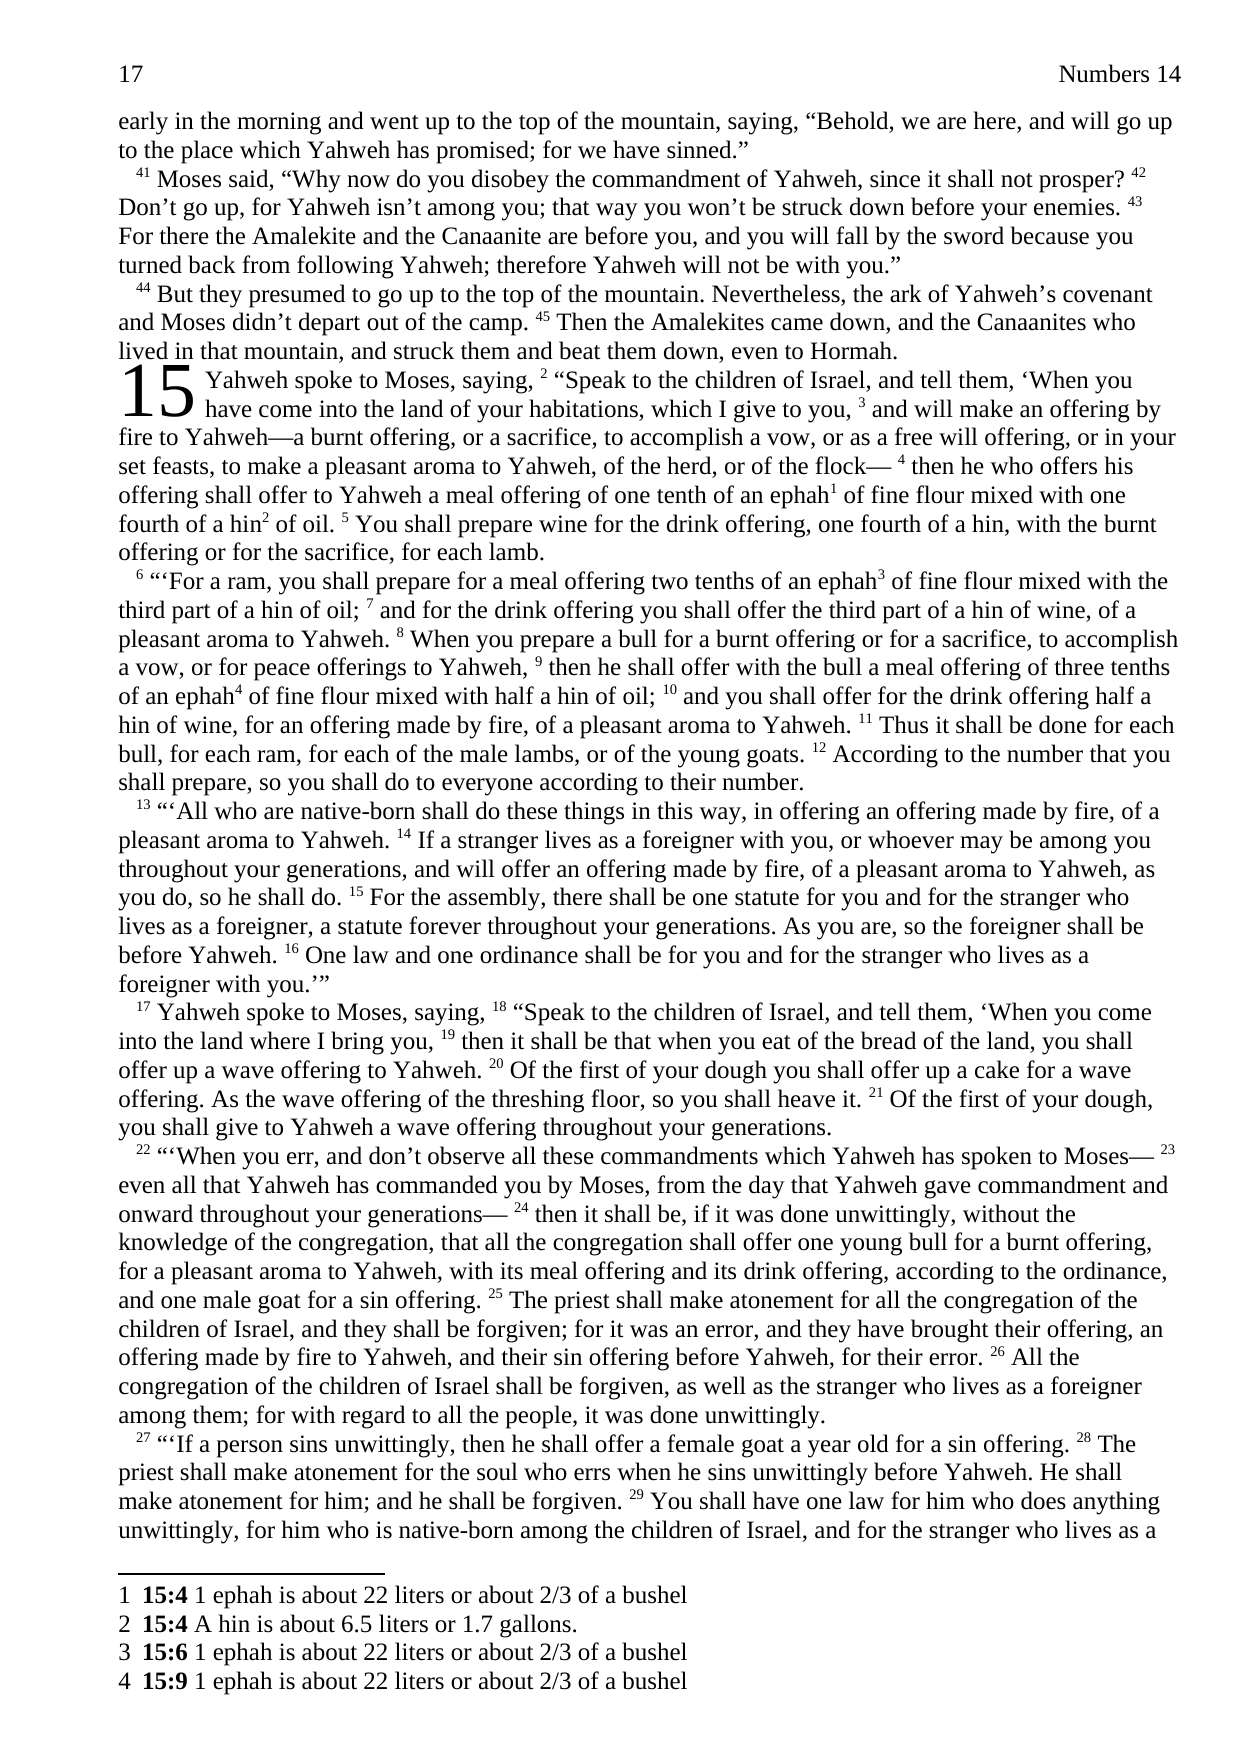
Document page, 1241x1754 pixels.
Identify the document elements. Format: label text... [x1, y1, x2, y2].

text 41 Moses said, “Why now do you disobey the commandment of Yahweh, since it shall not prosper? 42 Don’t go up, for Yahweh isn’t among you; that way you won’t be struck down before your enemies. 43 For there the Amalekite and the Canaanite are before you, and you will fall by the sword because you turned back from following Yahweh; therefore Yahweh will not be with you.” [118, 164, 1181, 279]
text 27 “‘If a person sins unwittingly, then he shall offer a female goat a year old for a sin offering. 28 The priest shall make atonement for the soul who errs when he sins unwittingly before Yahweh. He shall make atonement for him; and he shall be forgiven. 29 You shall have one law for him who does anything unwittingly, for him who is native-born among the children of Israel, and for the stranger who lives as a [118, 1429, 1181, 1544]
text 15Yahweh spoke to Moses, saying, 2 “Speak to the children of Israel, and tell them, ‘When you have come into the land of your habitations, which I give to you, 3 and will make an offering by fire to Yahweh—a burnt offering, or a sacrifice, to accomplish a vow, or as a free will offering, or in your set feasts, to make a pleasant aroma to Yahweh, of the herd, or of the flock— 4 then he who offers his offering shall offer to Yahweh a meal offering of one tenth of an ephah of fine flour mixed with one fourth of a hin of oil. 5 You shall prepare wine for the drink offering, one fourth of a hin, with the burnt offering or for the sacrifice, for each lamb. [118, 365, 1181, 566]
text 15:4 A hin is about 6.5 liters or 1.7 gallons. [118, 1609, 1181, 1637]
text 15:9 1 ephah is about 22 liters or about 2/3 of a bushel [118, 1666, 1181, 1695]
text 6 “‘For a ram, you shall prepare for a meal offering two tenths of an ephah of fine flour mixed with the third part of a hin of oil; 7 and for the drink offering you shall offer the third part of a hin of wine, of a pleasant aroma to Yahweh. 8 When you prepare a bull for a burnt offering or for a sacrifice, to accomplish a vow, or for peace offerings to Yahweh, 9 then he shall offer with the bull a meal offering of three tenths of an ephah of fine flour mixed with half a hin of oil; 10 and you shall offer for the drink offering half a hin of wine, for an offering made by fire, of a pleasant aroma to Yahweh. 11 Thus it shall be done for each bull, for each ram, for each of the male lambs, or of the young goats. 12 According to the number that you shall prepare, so you shall do to everyone according to their number. [118, 566, 1181, 796]
text 22 “‘When you err, and don’t observe all these commandments which Yahweh has spoken to Moses— 23 even all that Yahweh has commanded you by Moses, from the day that Yahweh gave commandment and onward throughout your generations— 24 then it shall be, if it was done unwittingly, without the knowledge of the congregation, that all the congregation shall offer one young bull for a burnt offering, for a pleasant aroma to Yahweh, with its meal offering and its drink offering, according to the ordinance, and one male goat for a sin offering. 25 The priest shall make atonement for all the congregation of the children of Israel, and they shall be forgiven; for it was an error, and they have brought their offering, an offering made by fire to Yahweh, and their sin offering before Yahweh, for their error. 26 All the congregation of the children of Israel shall be forgiven, as well as the stranger who lives as a foreigner among them; for with regard to all the people, it was done unwittingly. [118, 1141, 1181, 1429]
text 15:4 1 ephah is about 22 liters or about 2/3 of a bushel [118, 1580, 1181, 1609]
text 44 But they presumed to go up to the top of the mountain. Nevertheless, the ark of Yahweh’s covenant and Moses didn’t depart out of the camp. 45 Then the Amalekites came down, and the Canaanites who lived in that mountain, and struck them and beat them down, even to Hormah. [118, 279, 1181, 365]
text 15:6 1 ephah is about 22 liters or about 2/3 of a bushel [118, 1637, 1181, 1666]
text 13 “‘All who are native-born shall do these things in this way, in offering an offering made by fire, of a pleasant aroma to Yahweh. 14 If a stranger lives as a foreigner with you, or whoever may be among you throughout your generations, and will offer an offering made by fire, of a pleasant aroma to Yahweh, as you do, so he shall do. 15 For the assembly, there shall be one statute for you and for the stranger who lives as a foreigner, a statute forever throughout your generations. As you are, so the foreigner shall be before Yahweh. 16 One law and one ordinance shall be for you and for the stranger who lives as a foreigner with you.’” [118, 796, 1181, 997]
text early in the morning and went up to the top of the mountain, saying, “Behold, we are here, and will go up to the place which Yahweh has promised; for we have sinned.” [118, 106, 1181, 164]
text 17 Yahweh spoke to Moses, saying, 18 “Speak to the children of Israel, and tell them, ‘When you come into the land where I bring you, 19 then it shall be that when you eat of the bread of the land, you shall offer up a wave offering to Yahweh. 20 Of the first of your dough you shall offer up a cake for a wave offering. As the wave offering of the threshing floor, so you shall heave it. 21 Of the first of your dough, you shall give to Yahweh a wave offering throughout your generations. [118, 997, 1181, 1141]
